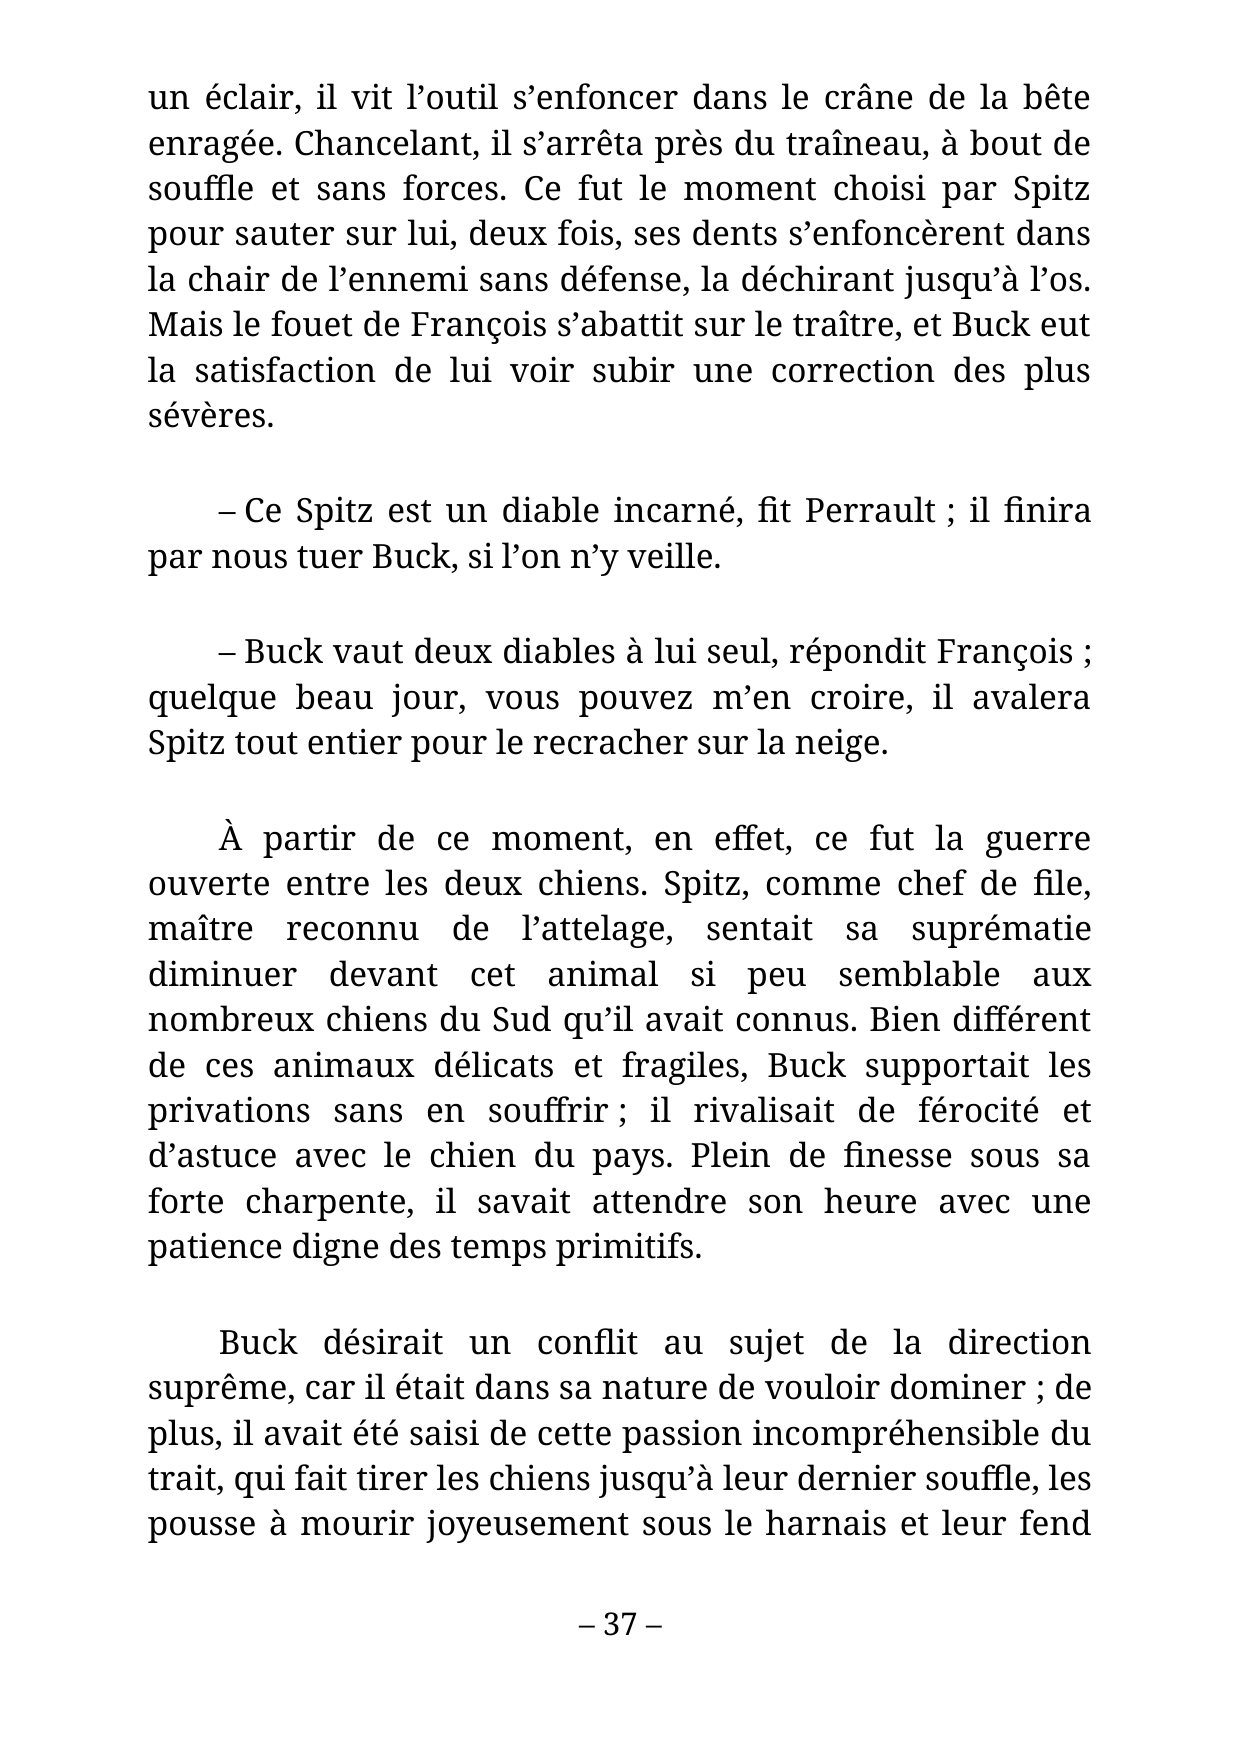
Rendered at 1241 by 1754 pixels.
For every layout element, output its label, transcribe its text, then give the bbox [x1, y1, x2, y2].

text un éclair, il vit l’outil s’enfoncer dans le crâne de la bête enragée. Chancelant, il s’arrêta près du traîneau, à bout de souffle et sans forces. Ce fut le moment choisi par Spitz pour sauter sur lui, deux fois, ses dents s’enfoncèrent dans la chair de l’ennemi sans défense, la déchirant jusqu’à l’os. Mais le fouet de François s’abattit sur le traître, et Buck eut la satisfaction de lui voir subir une correction des plus sévères. [148, 74, 1092, 437]
text À partir de ce moment, en effet, ce fut la guerre ouverte entre les deux chiens. Spitz, comme chef de file, maître reconnu de l’attelage, sentait sa suprématie diminuer devant cet animal si peu semblable aux nombreux chiens du Sud qu’il avait connus. Bien différent de ces animaux délicats et fragiles, Buck supportait les privations sans en souffrir ; il rivalisait de férocité et d’astuce avec le chien du pays. Plein de finesse sous sa forte charpente, il savait attendre son heure avec une patience digne des temps primitifs. [148, 814, 1092, 1268]
text Buck désirait un conflit au sujet de la direction suprême, car il était dans sa nature de vouloir dominer ; de plus, il avait été saisi de cette passion incompréhensible du trait, qui fait tirer les chiens jusqu’à leur dernier souffle, les pousse à mourir joyeusement sous le harnais et leur fend [148, 1318, 1092, 1546]
text – Buck vaut deux diables à lui seul, répondit François ; quelque beau jour, vous pouvez m’en croire, il avalera Spitz tout entier pour le recracher sur la neige. [148, 628, 1092, 764]
text – Ce Spitz est un diable incarné, fit Perrault ; il finira par nous tuer Buck, si l’on n’y veille. [148, 487, 1092, 578]
